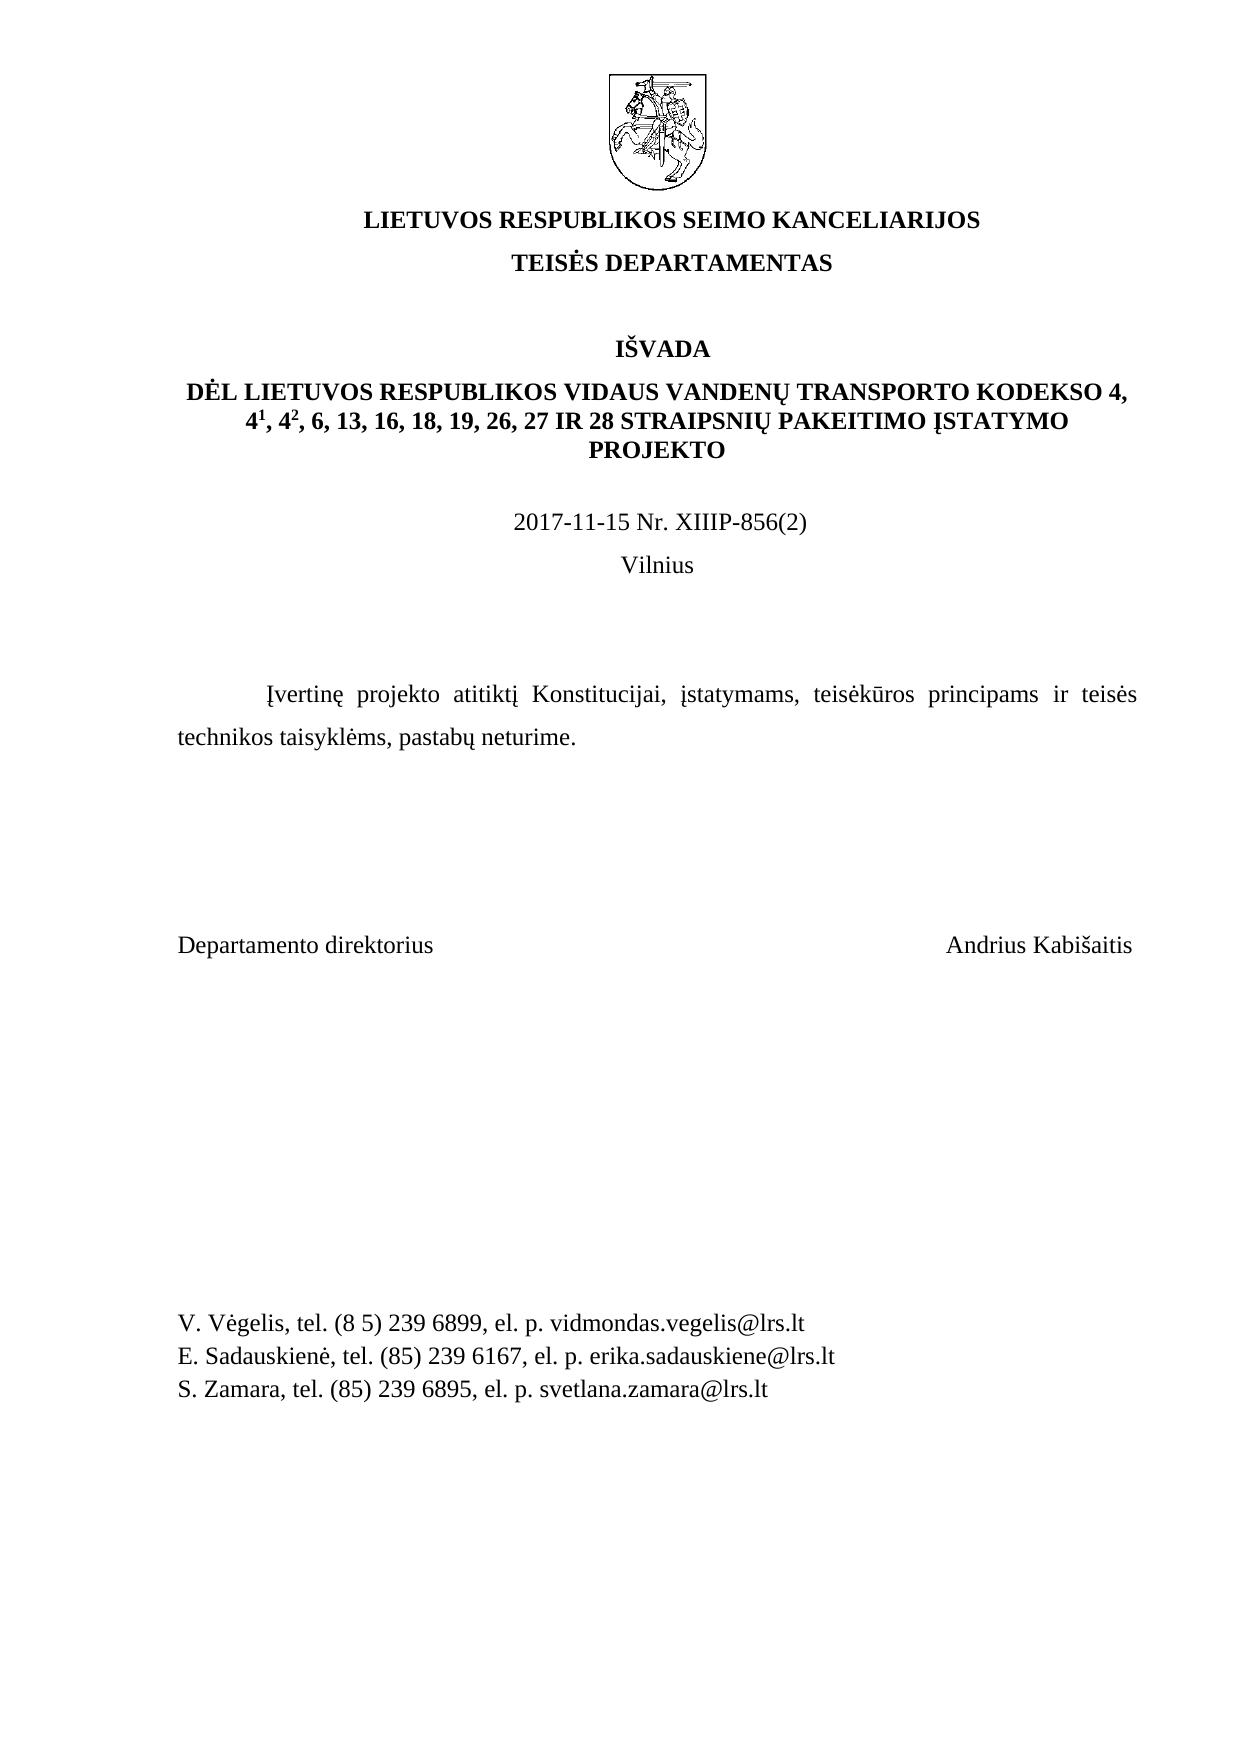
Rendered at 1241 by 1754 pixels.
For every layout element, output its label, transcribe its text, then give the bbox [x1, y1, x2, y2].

text S. Zamara, tel. (85) 239 6895, el. p. svetlana.zamara@lrs.lt [177, 1374, 1133, 1402]
subtitle LIETUVOS RESPUBLIKOS SEIMO KANCELIARIJOS [177, 205, 1137, 233]
text Įvertinę projekto atitiktį Konstitucijai, įstatymams, teisėkūros principams ir teisės technikos taisyklėms, pastabų neturime. [177, 679, 1137, 751]
text DĖL LIETUVOS RESPUBLIKOS VIDAUS VANDENŲ TRANSPORTO KODEKSO 4, 41, 42, 6, 13, 16, 18, 19, 26, 27 IR 28 STRAIPSNIŲ PAKEITIMO ĮSTATYMO PROJEKTO [177, 377, 1137, 463]
text V. Vėgelis, tel. (8 5) 239 6899, el. p. vidmondas.vegelis@lrs.lt [177, 1308, 1133, 1336]
text 2017-11-15 Nr. XIIIP-856(2) [177, 507, 1137, 535]
text Vilnius [177, 550, 1137, 578]
text E. Sadauskienė, tel. (85) 239 6167, el. p. erika.sadauskiene@lrs.lt [177, 1341, 1133, 1369]
subtitle IŠVADA [177, 334, 1137, 363]
subtitle TEISĖS DEPARTAMENTAS [177, 248, 1137, 277]
text Departamento direktorius Andrius Kabišaitis [177, 930, 1137, 959]
